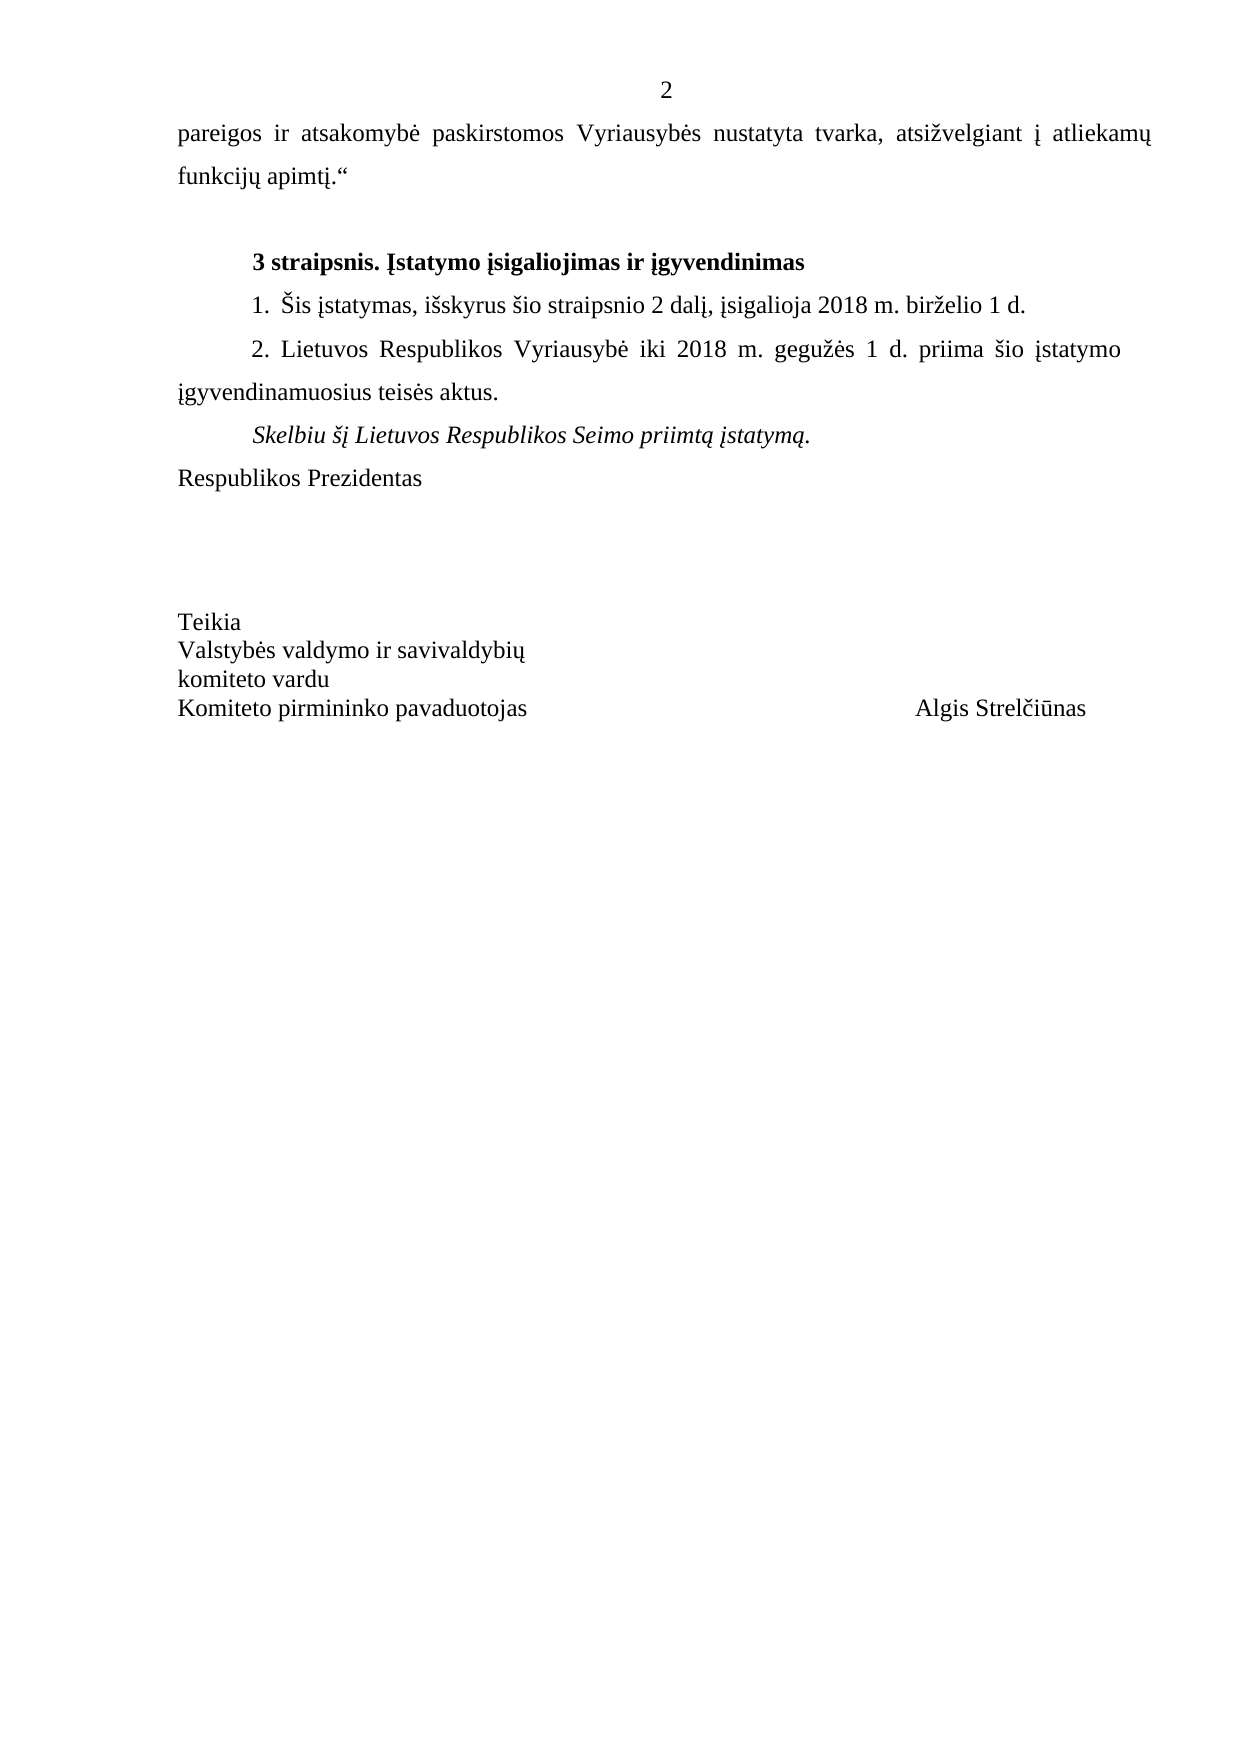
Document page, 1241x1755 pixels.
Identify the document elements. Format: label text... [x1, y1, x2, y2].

text Valstybės valdymo ir savivaldybių [177, 636, 1152, 664]
text 2. Lietuvos Respublikos Vyriausybė iki 2018 m. gegužės 1 d. priima šio įstatymo įgyvendinamuosius teisės aktus. [177, 334, 1122, 406]
text Komiteto pirmininko pavaduotojas Algis Strelčiūnas [177, 693, 1152, 722]
text komiteto vardu [177, 664, 1152, 693]
text pareigos ir atsakomybė paskirstomos Vyriausybės nustatyta tvarka, atsižvelgiant į atliekamų funkcijų apimtį.“ [177, 118, 1152, 190]
text Skelbiu šį Lietuvos Respublikos Seimo priimtą įstatymą. [177, 420, 1152, 449]
text Teikia [177, 607, 1152, 636]
text 1. Šis įstatymas, išskyrus šio straipsnio 2 dalį, įsigalioja 2018 m. birželio 1 d. [251, 291, 1122, 319]
text 3 straipsnis. Įstatymo įsigaliojimas ir įgyvendinimas [177, 247, 1122, 276]
text Respublikos Prezidentas [177, 463, 1152, 492]
